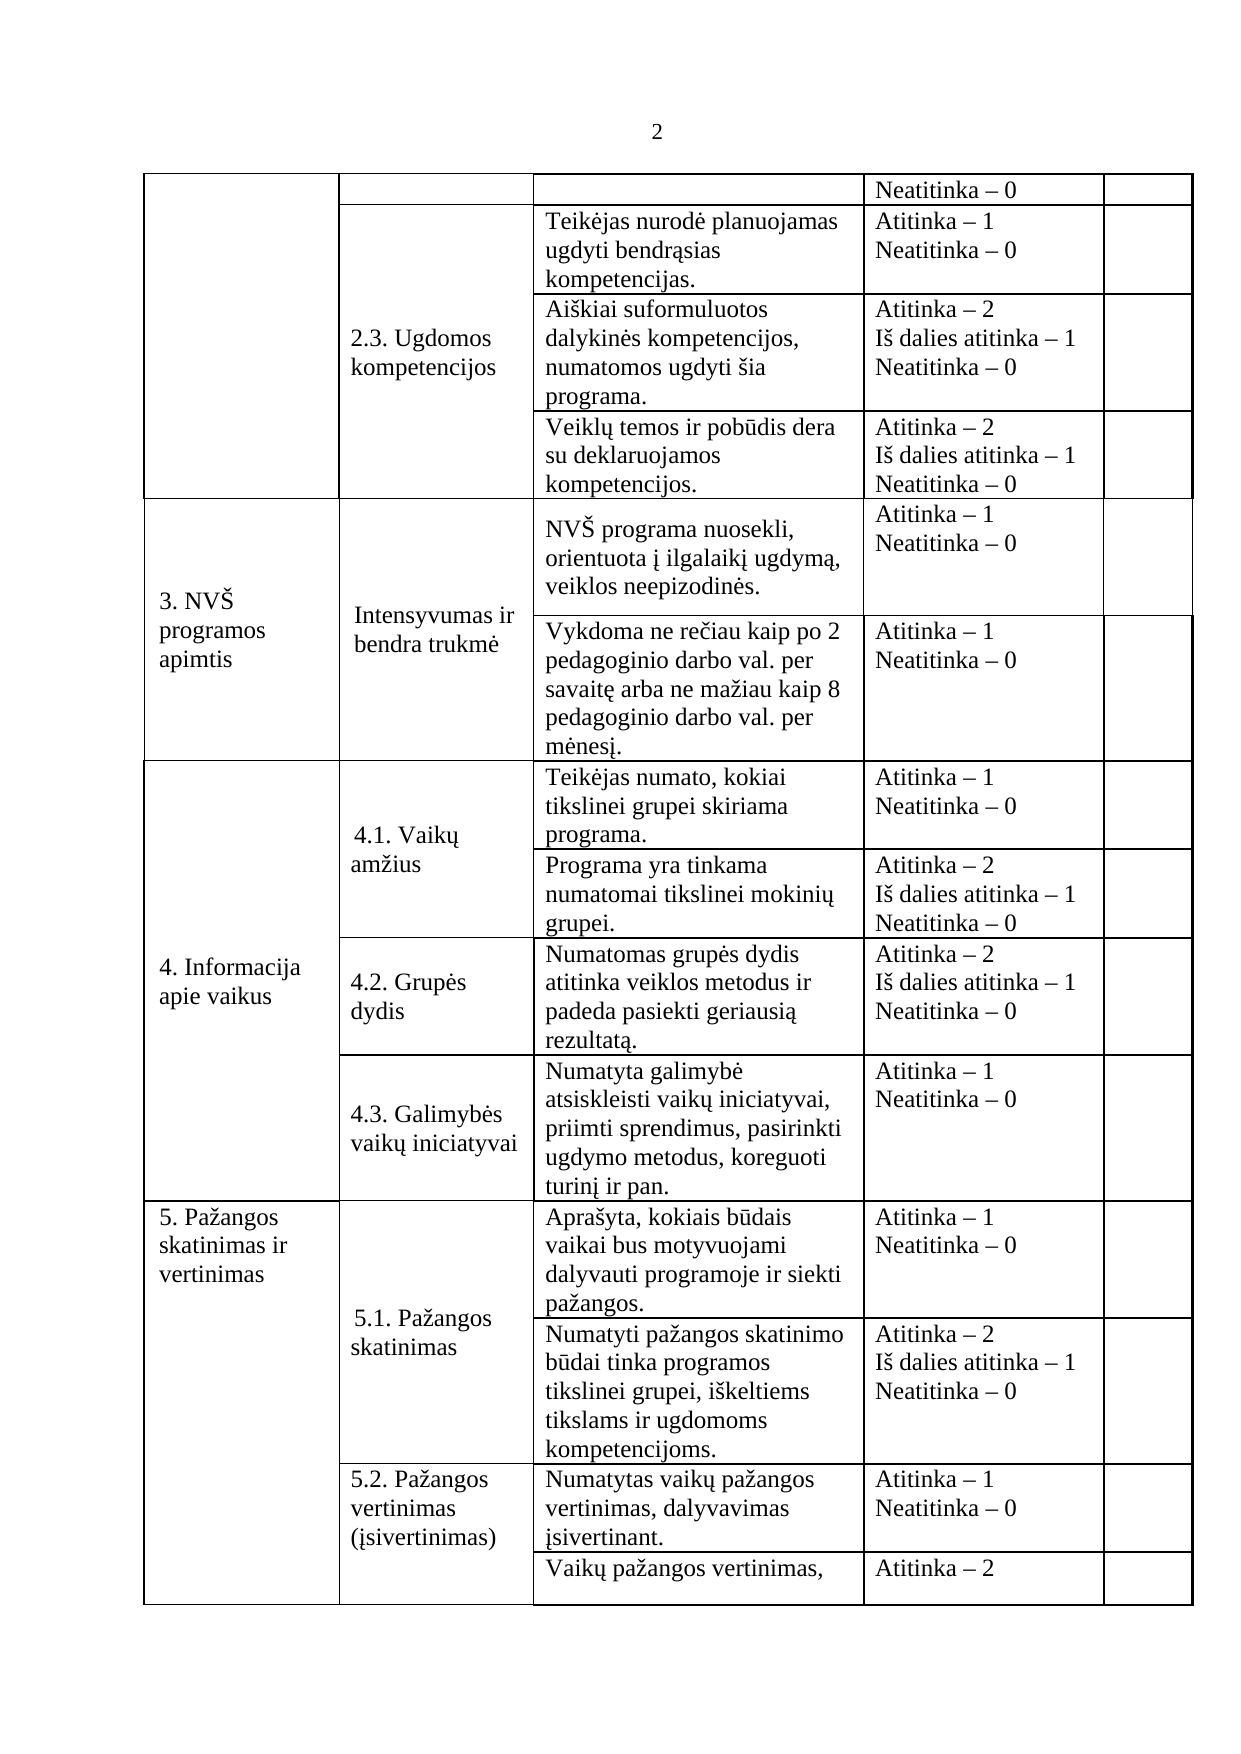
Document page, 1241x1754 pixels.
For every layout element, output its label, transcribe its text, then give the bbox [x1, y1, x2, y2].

table_cell Vykdoma ne rečiau kaip po 2 pedagoginio darbo val. per savaitę arba ne mažiau kaip 8 pedagoginio darbo val. per mėnesį. [534, 616, 863, 760]
table_cell Numatytas vaikų pažangos vertinimas, dalyvavimas įsivertinant. [534, 1465, 863, 1551]
table_cell [1105, 616, 1191, 760]
table_cell Atitinka – 1 Neatitinka – 0 [864, 499, 1103, 615]
table_cell Atitinka – 2 Iš dalies atitinka – 1 Neatitinka – 0 [865, 850, 1103, 937]
table_cell 4.2. Grupės dydis [340, 938, 533, 1054]
table_cell [1105, 206, 1191, 292]
table_cell Neatitinka – 0 [865, 175, 1103, 204]
table_cell Teikėjas numato, kokiai tikslinei grupei skiriama programa. [534, 762, 863, 848]
table_cell [1105, 939, 1191, 1054]
table_cell [1105, 1202, 1191, 1317]
table_cell [1105, 850, 1191, 937]
table_cell [1105, 1465, 1191, 1551]
table_cell 4. Informacija apie vaikus [145, 761, 339, 1199]
table_cell 2.3. Ugdomos kompetencijos [340, 205, 533, 498]
table_cell [1105, 175, 1191, 204]
table_cell Atitinka – 2 [865, 1553, 1103, 1604]
table_cell [1104, 499, 1192, 615]
table_cell [1105, 412, 1191, 498]
table_cell Aiškiai suformuluotos dalykinės kompetencijos, numatomos ugdyti šia programa. [534, 295, 863, 409]
table_cell 5. Pažangos skatinimas ir vertinimas [145, 1202, 339, 1604]
table_cell [1105, 1553, 1191, 1604]
table_cell Atitinka – 2 Iš dalies atitinka – 1 Neatitinka – 0 [865, 412, 1103, 498]
table_cell Atitinka – 1 Neatitinka – 0 [865, 762, 1103, 848]
table_cell Atitinka – 2 Iš dalies atitinka – 1 Neatitinka – 0 [865, 939, 1103, 1054]
table_cell 4.1. Vaikų amžius [340, 761, 533, 937]
table_cell 5.2. Pažangos vertinimas (įsivertinimas) [340, 1464, 533, 1604]
table_cell NVŠ programa nuosekli, orientuota į ilgalaikį ugdymą, veiklos neepizodinės. [534, 499, 863, 615]
table_cell Vaikų pažangos vertinimas, [534, 1553, 863, 1604]
table_cell Atitinka – 1 Neatitinka – 0 [865, 616, 1103, 760]
table_cell Aprašyta, kokiais būdais vaikai bus motyvuojami dalyvauti programoje ir siekti pažangos. [534, 1202, 863, 1317]
table_cell [1105, 295, 1191, 409]
table_cell [1105, 1319, 1191, 1462]
table_cell Numatyti pažangos skatinimo būdai tinka programos tikslinei grupei, iškeltiems tikslams ir ugdomoms kompetencijoms. [534, 1319, 863, 1462]
table_cell 5.1. Pažangos skatinimas [340, 1201, 533, 1462]
table_cell Atitinka – 1 Neatitinka – 0 [865, 206, 1103, 292]
table_cell Veiklų temos ir pobūdis dera su deklaruojamos kompetencijos. [534, 412, 863, 498]
table_cell Intensyvumas ir bendra trukmė [340, 499, 533, 760]
table_cell [340, 174, 533, 204]
table_cell Programa yra tinkama numatomai tikslinei mokinių grupei. [534, 850, 863, 937]
table_cell 3. NVŠ programos apimtis [145, 499, 339, 760]
table_cell 4.3. Galimybės vaikų iniciatyvai [340, 1056, 533, 1199]
table_cell Atitinka – 2 Iš dalies atitinka – 1 Neatitinka – 0 [865, 1319, 1103, 1462]
table_cell Atitinka – 2 Iš dalies atitinka – 1 Neatitinka – 0 [865, 295, 1103, 409]
table_cell Atitinka – 1 Neatitinka – 0 [865, 1056, 1103, 1199]
table_cell Numatomas grupės dydis atitinka veiklos metodus ir padeda pasiekti geriausią rezultatą. [535, 939, 863, 1054]
table_cell Numatyta galimybė atsiskleisti vaikų iniciatyvai, priimti sprendimus, pasirinkti ugdymo metodus, koreguoti turinį ir pan. [535, 1056, 863, 1199]
table_cell [145, 174, 338, 498]
table_cell Atitinka – 1 Neatitinka – 0 [865, 1202, 1103, 1317]
table_cell [534, 175, 863, 204]
table_cell Atitinka – 1 Neatitinka – 0 [865, 1465, 1103, 1551]
table_cell [1105, 1056, 1191, 1199]
table_cell Teikėjas nurodė planuojamas ugdyti bendrąsias kompetencijas. [534, 206, 863, 292]
table_cell [1105, 762, 1191, 848]
